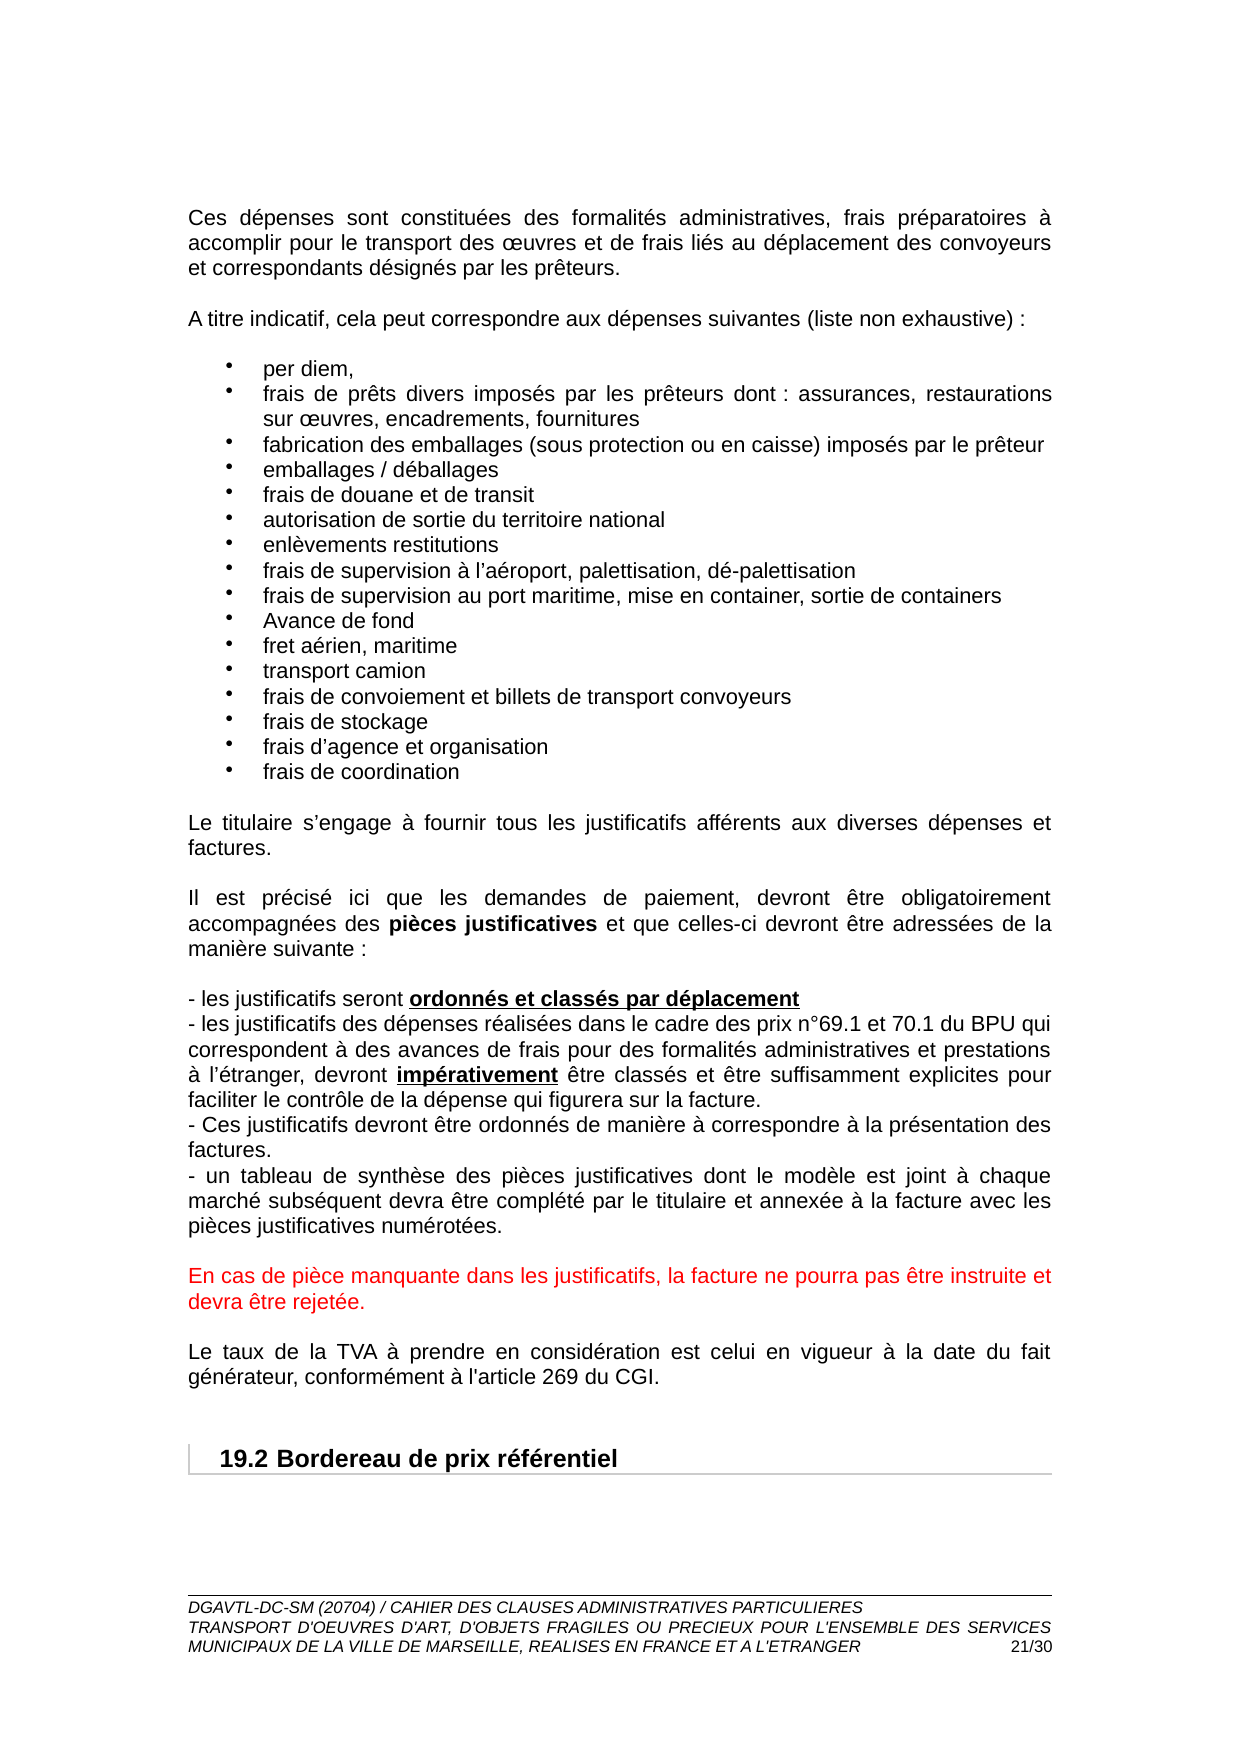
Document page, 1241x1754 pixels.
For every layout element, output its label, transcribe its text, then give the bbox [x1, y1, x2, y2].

list fret aérien, maritime [225, 633, 1052, 658]
list frais de supervision à l’aéroport, palettisation, dé-palettisation [225, 557, 1052, 583]
list frais de supervision au port maritime, mise en container, sortie de containers [225, 583, 1052, 608]
list Avance de fond [225, 608, 1052, 633]
text - un tableau de synthèse des pièces justificatives dont le modèle est joint à chaque marché subséquent devra être complété par le titulaire et annexée à la facture avec les pièces justificatives numérotées. [188, 1162, 1052, 1238]
list frais de douane et de transit [225, 482, 1052, 507]
list per diem, [225, 356, 1052, 381]
list enlèvements restitutions [225, 532, 1052, 557]
text Le taux de la TVA à prendre en considération est celui en vigueur à la date du fait générateur, conformément à l'article 269 du CGI. [188, 1339, 1052, 1389]
text En cas de pièce manquante dans les justificatifs, la facture ne pourra pas être instruite et devra être rejetée. [188, 1263, 1052, 1314]
list frais de stockage [225, 709, 1052, 734]
list frais de convoiement et billets de transport convoyeurs [225, 683, 1052, 709]
text Il est précisé ici que les demandes de paiement, devront être obligatoirement accompagnées des pièces justificatives et que celles-ci devront être adressées de la manière suivante : [188, 885, 1052, 961]
list fabrication des emballages (sous protection ou en caisse) imposés par le prêteur [225, 431, 1052, 457]
list frais de coordination [225, 759, 1052, 784]
list frais d’agence et organisation [225, 734, 1052, 759]
list autorisation de sortie du territoire national [225, 507, 1052, 532]
list emballages / déballages [225, 457, 1052, 482]
text Ces dépenses sont constituées des formalités administratives, frais préparatoires à accomplir pour le transport des œuvres et de frais liés au déplacement des convoyeurs et correspondants désignés par les prêteurs. [188, 204, 1052, 280]
text A titre indicatif, cela peut correspondre aux dépenses suivantes (liste non exhaustive) : [188, 305, 1052, 331]
text - les justificatifs des dépenses réalisées dans le cadre des prix n°69.1 et 70.1 du BPU qui correspondent à des avances de frais pour des formalités administratives et prestations à l’étranger, devront impérativement être classés et être suffisamment explicites pour faciliter le contrôle de la dépense qui figurera sur la facture. [188, 1011, 1052, 1112]
text - les justificatifs seront ordonnés et classés par déplacement [188, 986, 1052, 1011]
text Le titulaire s’engage à fournir tous les justificatifs afférents aux diverses dépenses et factures. [188, 809, 1052, 860]
list transport camion [225, 658, 1052, 683]
subtitle Bordereau de prix référentiel [190, 1444, 1052, 1473]
text - Ces justificatifs devront être ordonnés de manière à correspondre à la présentation des factures. [188, 1112, 1052, 1162]
list frais de prêts divers imposés par les prêteurs dont : assurances, restaurations sur œuvres, encadrements, fournitures [225, 381, 1052, 431]
